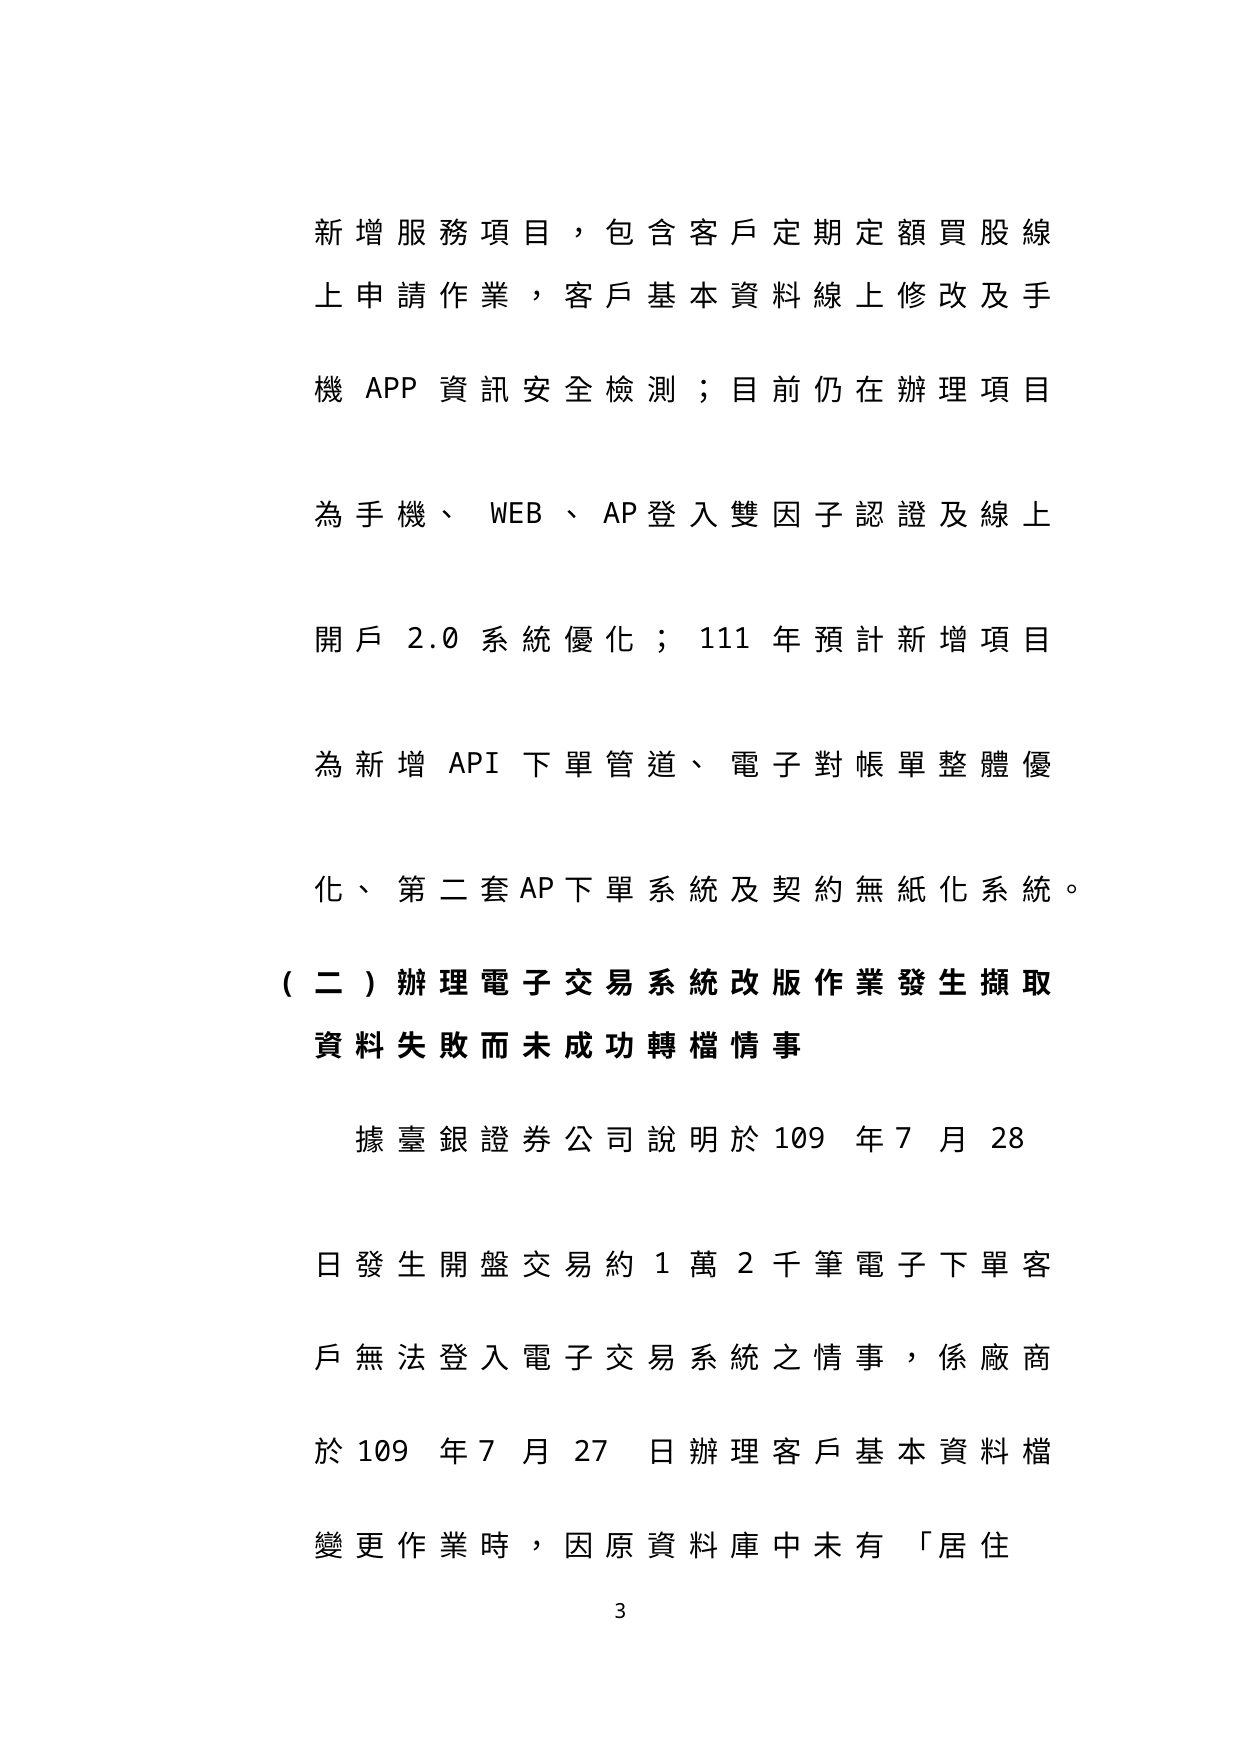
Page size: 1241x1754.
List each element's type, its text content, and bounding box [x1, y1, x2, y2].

text (二)辦理電子交易系統改版作業發生擷取資料失敗而未成功轉檔情事 [241, 939, 1058, 1064]
text 據臺銀證券公司說明於109 年7 月28 日發生開盤交易約1萬2千筆電子下單客戶無法登入電子交易系統之情事，係廠商於109 年7 月27 日辦理客戶基本資料檔變更作業時，因原資料庫中未有「居住 [270, 1064, 1058, 1564]
text 臺銀證券公司110年度電子交易系統已新增服務項目，包含客戶定期定額買股線上申請作業，客戶基本資料線上修改及手機APP資訊安全檢測；目前仍在辦理項目為手機、WEB、AP登入雙因子認證及線上開戶2.0系統優化；111年預計新增項目為新增API下單管道、電子對帳單整體優化、第二套AP下單系統及契約無紙化系統。 [270, 189, 1058, 939]
